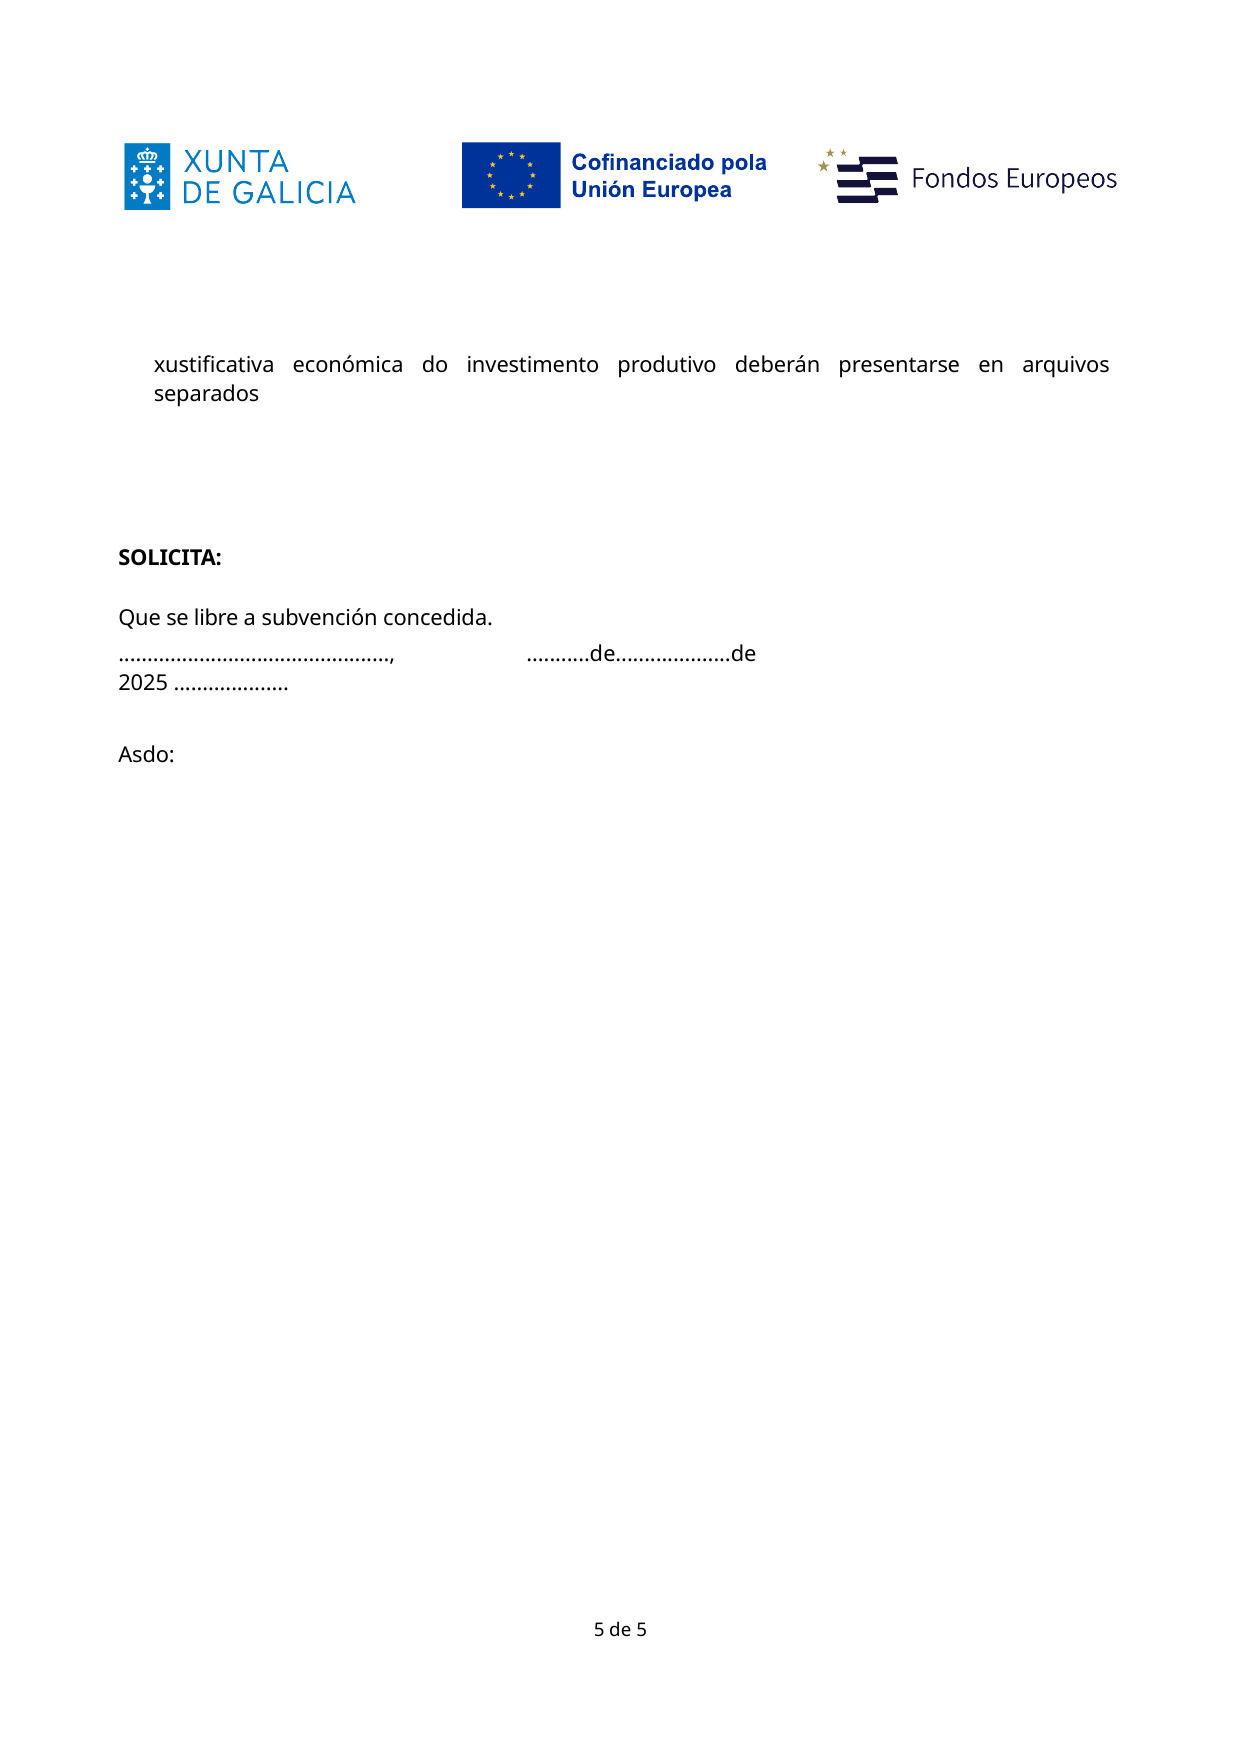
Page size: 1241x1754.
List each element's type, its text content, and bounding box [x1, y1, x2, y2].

picture [124, 143, 356, 210]
text Asdo: [118, 739, 634, 768]
picture [811, 142, 1122, 208]
text xustificativa económica do investimento produtivo deberán presentarse en arquivos separados [130, 348, 1110, 408]
text Que se libre a subvención concedida. [118, 602, 634, 632]
text ..............................................., ...........de....................de 2025 .................... [118, 637, 756, 697]
text SOLICITA: [118, 542, 886, 572]
